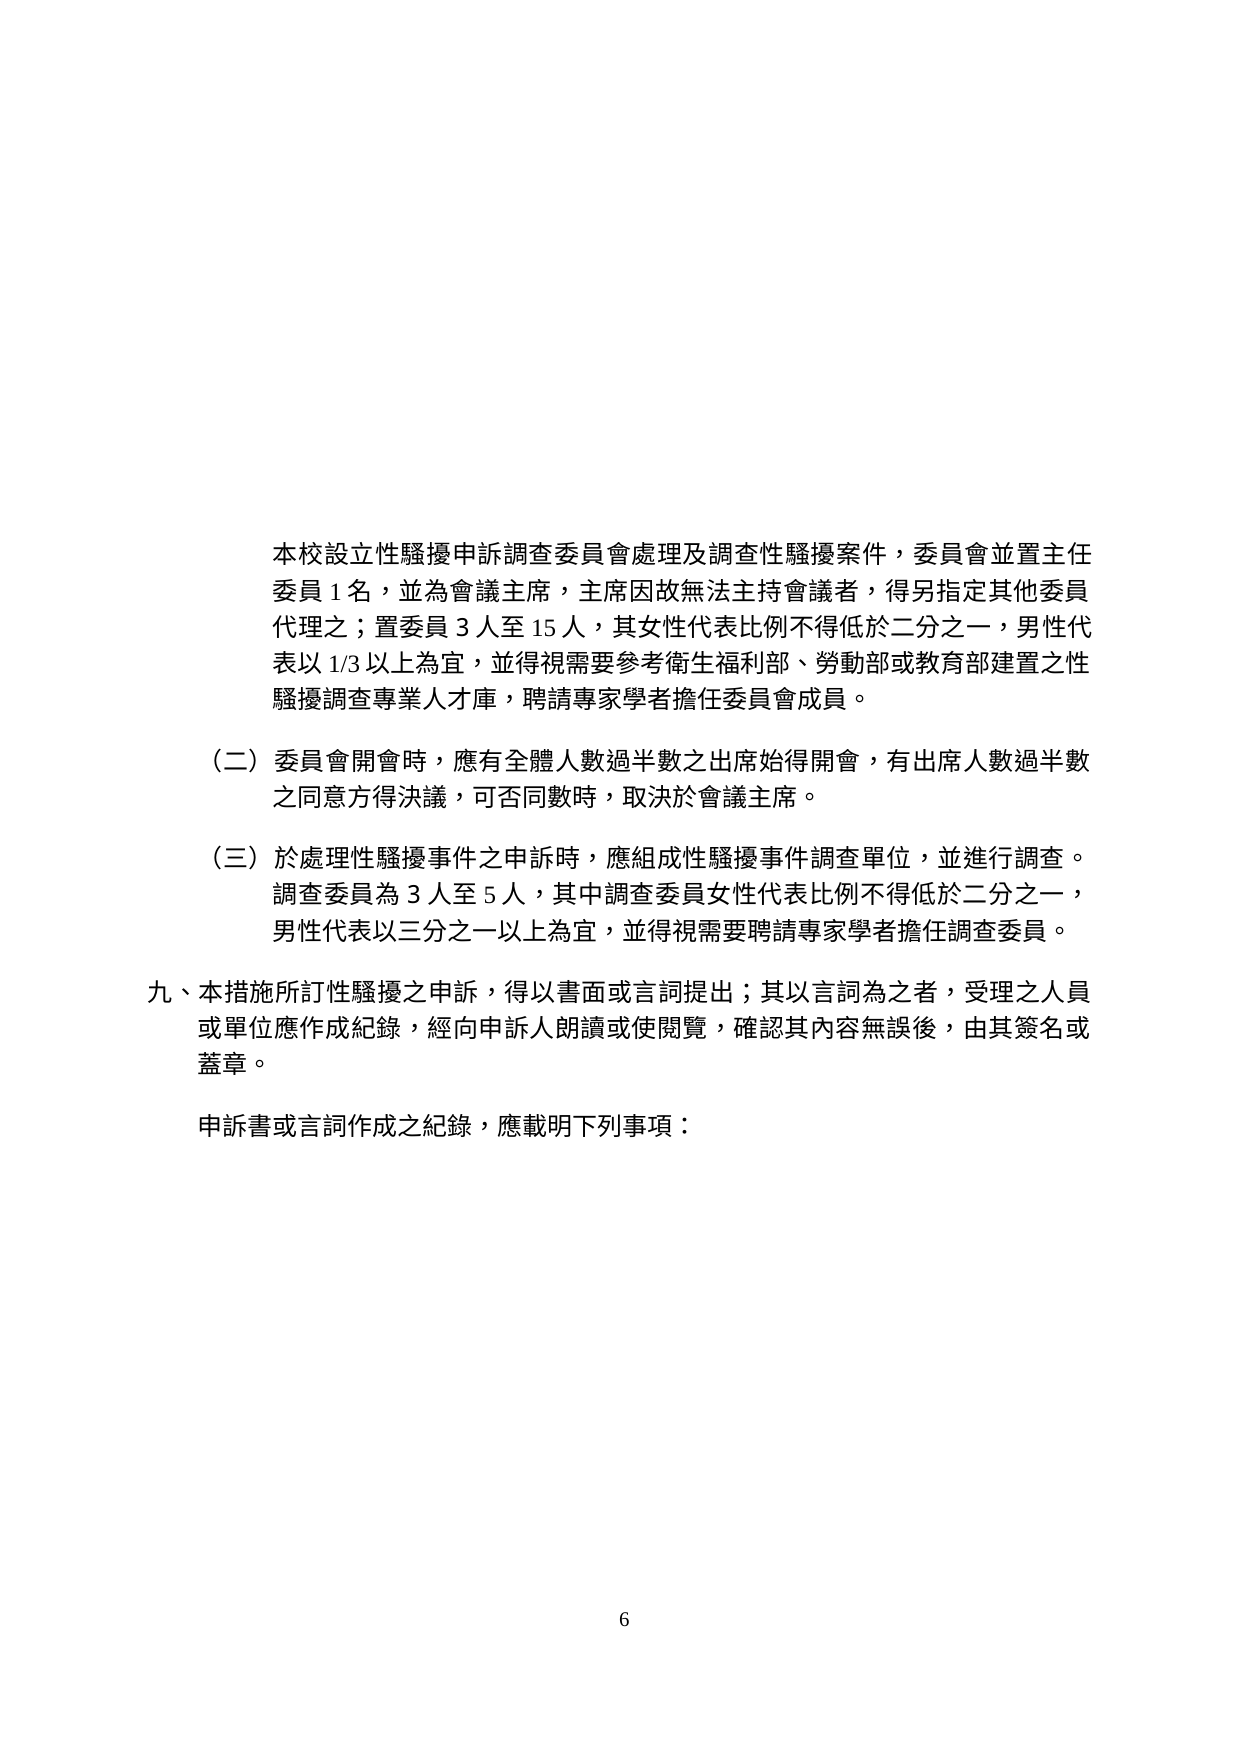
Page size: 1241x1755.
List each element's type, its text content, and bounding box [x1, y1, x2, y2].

text 九、本措施所訂性騷擾之申訴，得以書面或言詞提出；其以言詞為之者，受理之人員或單位應作成紀錄，經向申訴人朗讀或使閱覽，確認其內容無誤後，由其簽名或蓋章。 [148, 972, 1093, 1081]
text （二）委員會開會時，應有全體人數過半數之出席始得開會，有出席人數過半數之同意方得決議，可否同數時，取決於會議主席。 [198, 741, 1093, 814]
text 本校設立性騷擾申訴調查委員會處理及調查性騷擾案件，委員會並置主任委員1名，並為會議主席，主席因故無法主持會議者，得另指定其他委員代理之；置委員3人至15人，其女性代表比例不得低於二分之一，男性代表以1/3以上為宜，並得視需要參考衛生福利部、勞動部或教育部建置之性騷擾調查專業人才庫，聘請專家學者擔任委員會成員。 [273, 535, 1093, 716]
text （三）於處理性騷擾事件之申訴時，應組成性騷擾事件調查單位，並進行調查。調查委員為3人至5人，其中調查委員女性代表比例不得低於二分之一，男性代表以三分之一以上為宜，並得視需要聘請專家學者擔任調查委員。 [198, 839, 1093, 947]
text 申訴書或言詞作成之紀錄，應載明下列事項： [148, 1106, 1093, 1142]
